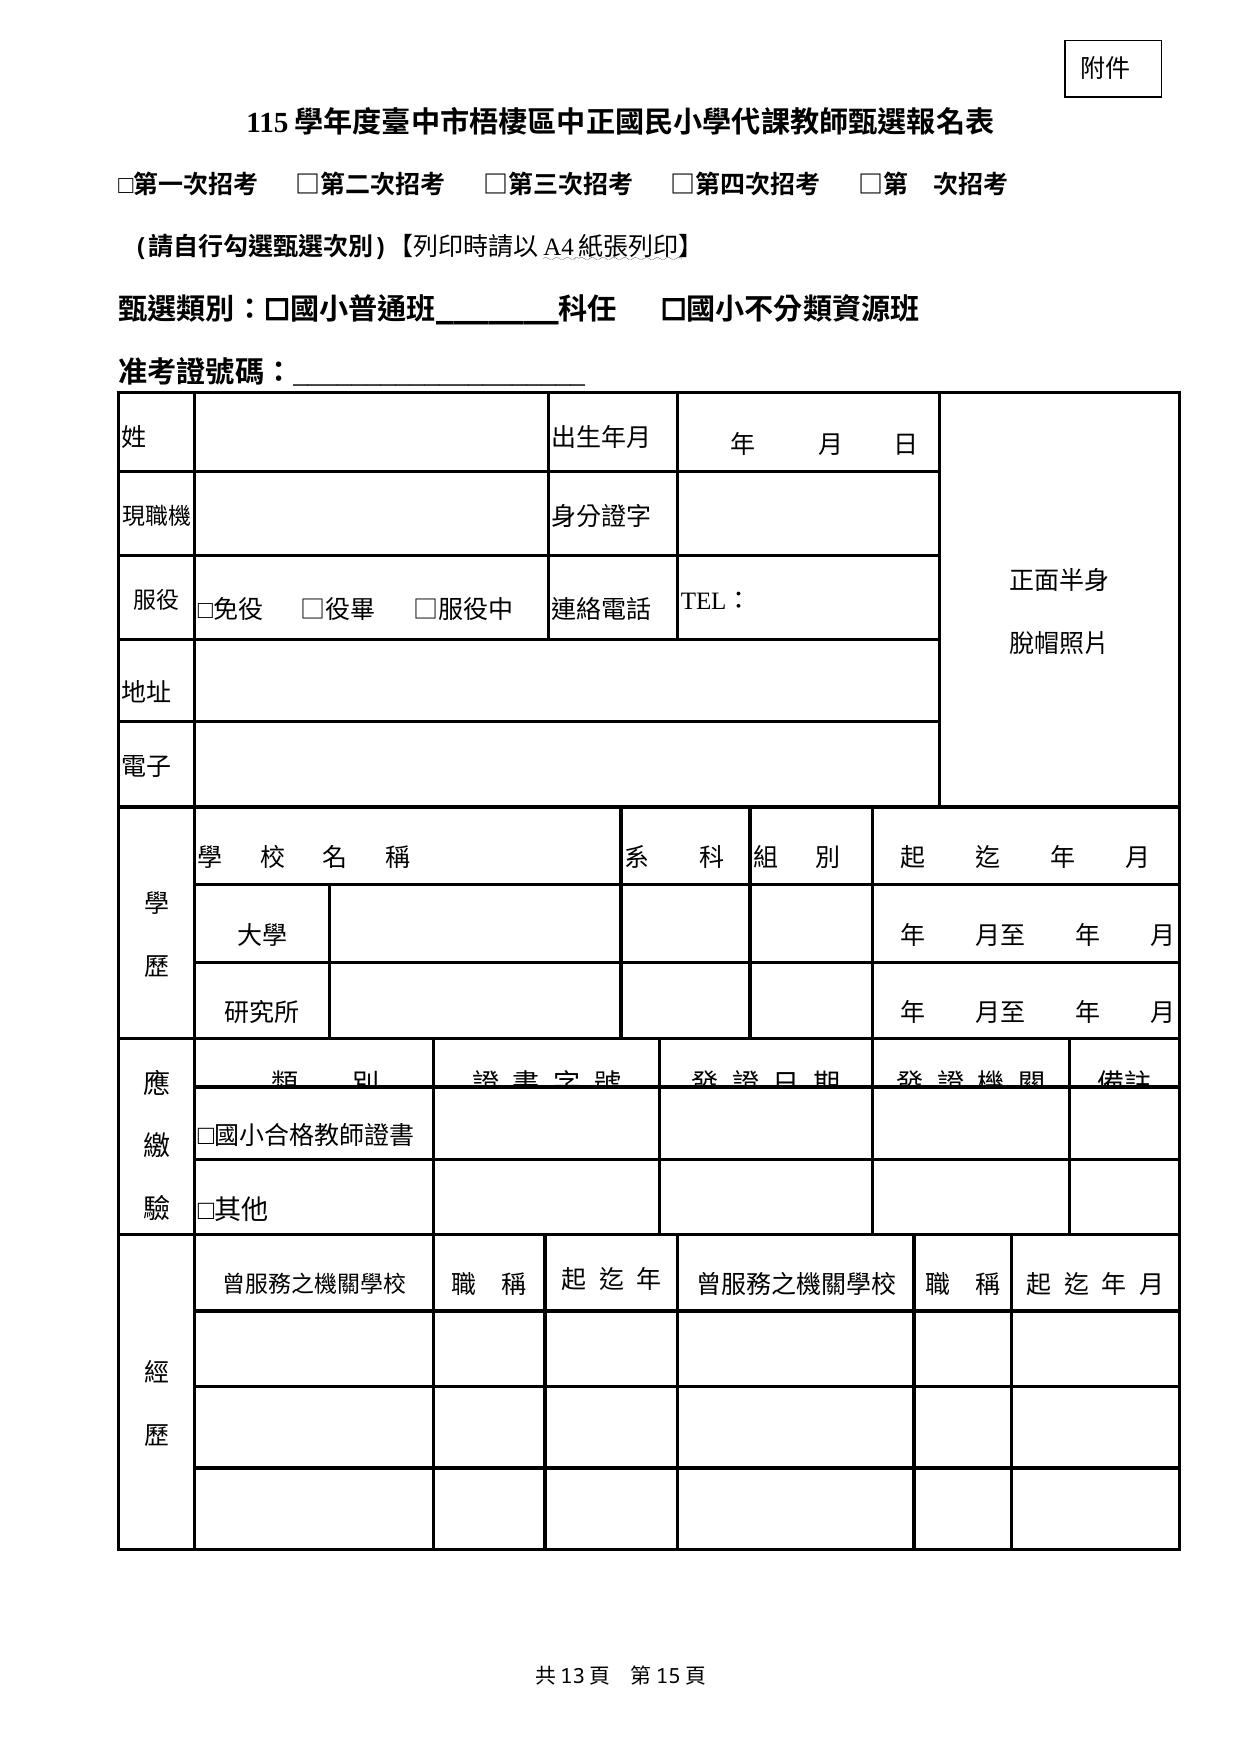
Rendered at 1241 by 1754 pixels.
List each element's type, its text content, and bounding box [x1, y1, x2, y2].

table_cell [1013, 1470, 1178, 1548]
table_header 出生年月日 [550, 394, 676, 470]
table_cell [916, 1313, 1010, 1385]
text 甄選類別：國小普通班_______科任 國小不分類資源班 [118, 266, 1122, 328]
text 附件1 [1081, 49, 1146, 88]
table_cell [752, 964, 871, 1037]
table_cell 系 科 [623, 809, 748, 883]
table_cell □其他 [196, 1161, 432, 1233]
table_cell [435, 1089, 658, 1158]
table_cell [435, 1313, 543, 1385]
text 115學年度臺中市梧棲區中正國民小學代課教師甄選報名表 [118, 78, 1122, 141]
table_cell 發 證 日 期 [661, 1040, 871, 1085]
table_cell TEL： 手機： [679, 557, 938, 638]
table_cell [196, 473, 547, 554]
table_cell [623, 964, 748, 1037]
table_cell [435, 1470, 543, 1548]
text 准考證號碼：____________________ [118, 328, 1122, 391]
table_cell [547, 1388, 676, 1466]
table_cell □免役 □役畢 □服役中 [196, 557, 547, 638]
table_cell 曾服務之機關學校 [196, 1236, 432, 1309]
table_cell 地址 [120, 641, 193, 720]
table_cell 大學 [196, 886, 328, 961]
table_cell 經 歷 [120, 1236, 193, 1548]
table_cell 起 迄 年 月 [547, 1236, 676, 1309]
table_cell [679, 1388, 912, 1466]
table_cell 應 繳 驗 證 件 [120, 1040, 193, 1233]
table_cell [916, 1470, 1010, 1548]
table_cell [679, 1470, 912, 1548]
table_cell 學 校 名 稱 [196, 809, 619, 883]
table_cell [1071, 1089, 1178, 1158]
table_cell 職 稱 [435, 1236, 543, 1309]
table_cell [661, 1089, 871, 1158]
text (請自行勾選甄選次別)【列印時請以A4紙張列印】 [118, 203, 1122, 266]
table_cell 曾服務之機關學校 [679, 1236, 912, 1309]
table_cell 年 月至 年 月 [874, 964, 1178, 1037]
table_cell [661, 1161, 871, 1233]
table_cell [874, 1089, 1068, 1158]
table_header [196, 394, 547, 470]
table_cell [196, 1313, 432, 1385]
table_cell 連絡電話 [550, 557, 676, 638]
table_cell [679, 473, 938, 554]
table_cell □國小合格教師證書 [196, 1089, 432, 1158]
table_cell 發 證 機 關 [874, 1040, 1068, 1085]
table_cell 組 別 [752, 809, 871, 883]
table_cell [1013, 1388, 1178, 1466]
text 115學年度臺中市梧棲區中正國民小學代課教師甄選報名表 [1066, 41, 1161, 96]
table_cell 研究所 [196, 964, 328, 1037]
table_cell [679, 1313, 912, 1385]
table_cell 證 書 字 號 [435, 1040, 658, 1085]
table_cell [435, 1388, 543, 1466]
table_cell 類 別 [196, 1040, 432, 1085]
table_cell 電子信箱 [120, 723, 193, 805]
table_cell 服役 情形 [120, 557, 193, 638]
table_cell [435, 1161, 658, 1233]
table_header 正面半身 脫帽照片 [941, 394, 1178, 805]
table_cell 起 迄 年 月 [874, 809, 1178, 883]
table_cell 起 迄 年 月 [1013, 1236, 1178, 1309]
table_cell [623, 886, 748, 961]
table_header 姓 名 [120, 394, 193, 470]
table_cell [1071, 1161, 1178, 1233]
table_cell 備註 [1071, 1040, 1178, 1085]
table_cell [547, 1313, 676, 1385]
table_cell [196, 1388, 432, 1466]
table_cell [331, 964, 619, 1037]
table_cell [547, 1470, 676, 1548]
text □第一次招考 □第二次招考 □第三次招考 □第四次招考 □第 次招考 [118, 141, 1122, 203]
table_cell [196, 641, 938, 720]
table_cell 職 稱 [916, 1236, 1010, 1309]
table_cell [752, 886, 871, 961]
table_cell [196, 723, 938, 805]
table_cell 年 月至 年 月 [874, 886, 1178, 961]
table_cell [916, 1388, 1010, 1466]
table_header 年 月 日 [679, 394, 938, 470]
table_cell [196, 1470, 432, 1548]
table_cell [1013, 1313, 1178, 1385]
table_cell [331, 886, 619, 961]
table_cell 身分證字號 [550, 473, 676, 554]
table_cell 現職機關學校 [120, 473, 193, 554]
table_cell 學 歷 [120, 809, 193, 1037]
table_cell [874, 1161, 1068, 1233]
